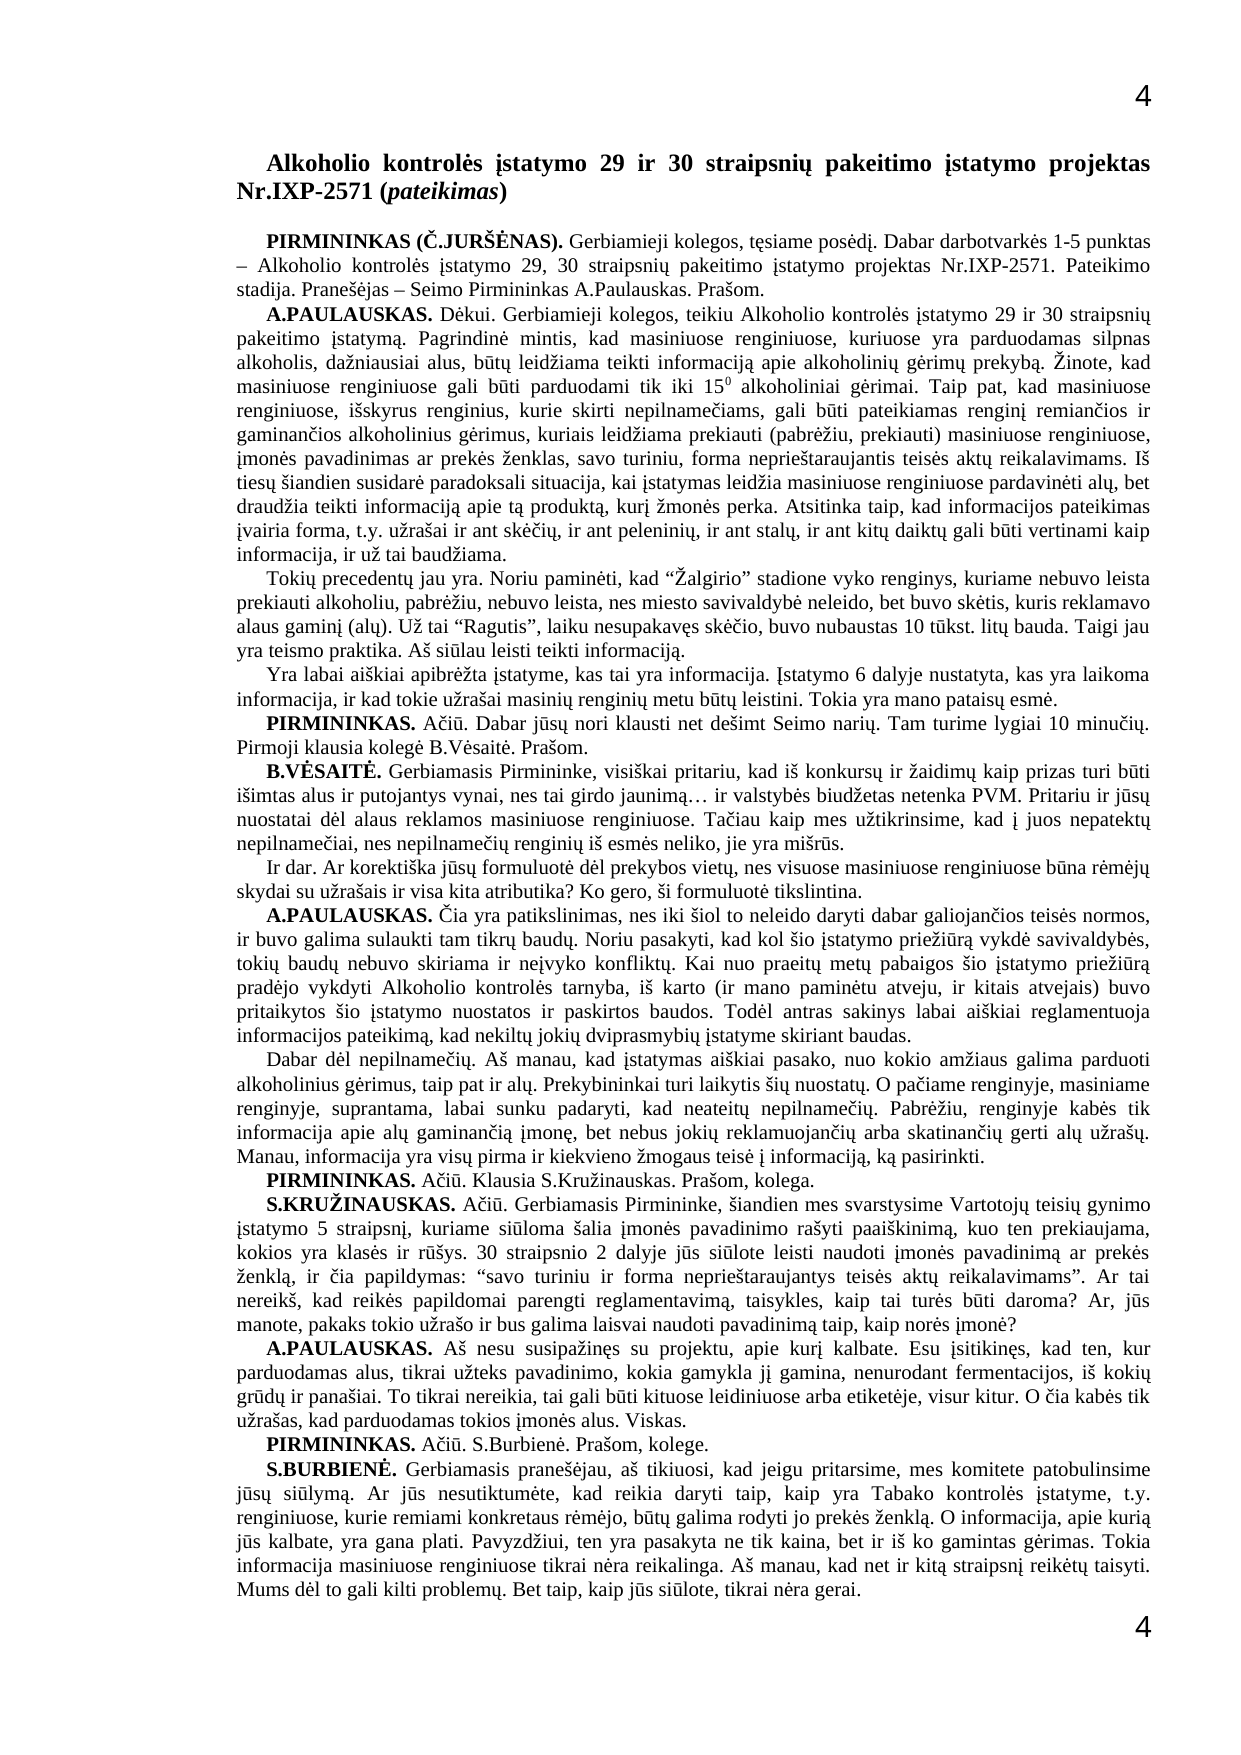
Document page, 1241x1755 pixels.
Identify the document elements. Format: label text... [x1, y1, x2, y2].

text S.BURBIENĖ. Gerbiamasis pranešėjau, aš tikiuosi, kad jeigu pritarsime, mes komitete patobulinsime jūsų siūlymą. Ar jūs nesutiktumėte, kad reikia daryti taip, kaip yra Tabako kontrolės įstatyme, t.y. renginiuose, kurie remiami konkretaus rėmėjo, būtų galima rodyti jo prekės ženklą. O informacija, apie kurią jūs kalbate, yra gana plati. Pavyzdžiui, ten yra pasakyta ne tik kaina, bet ir iš ko gamintas gėrimas. Tokia informacija masiniuose renginiuose tikrai nėra reikalinga. Aš manau, kad net ir kitą straipsnį reikėtų taisyti. Mums dėl to gali kilti problemų. Bet taip, kaip jūs siūlote, tikrai nėra gerai. [236, 1456, 1152, 1601]
text S.KRUŽINAUSKAS. Ačiū. Gerbiamasis Pirmininke, šiandien mes svarstysime Vartotojų teisių gynimo įstatymo 5 straipsnį, kuriame siūloma šalia įmonės pavadinimo rašyti paaiškinimą, kuo ten prekiaujama, kokios yra klasės ir rūšys. 30 straipsnio 2 dalyje jūs siūlote leisti naudoti įmonės pavadinimą ar prekės ženklą, ir čia papildymas: “savo turiniu ir forma neprieštaraujantys teisės aktų reikalavimams”. Ar tai nereikš, kad reikės papildomai parengti reglamentavimą, taisykles, kaip tai turės būti daroma? Ar, jūs manote, pakaks tokio užrašo ir bus galima laisvai naudoti pavadinimą taip, kaip norės įmonė? [236, 1192, 1152, 1336]
text PIRMININKAS. Ačiū. S.Burbienė. Prašom, kolege. [236, 1432, 1152, 1456]
text B.VĖSAITĖ. Gerbiamasis Pirmininke, visiškai pritariu, kad iš konkursų ir žaidimų kaip prizas turi būti išimtas alus ir putojantys vynai, nes tai girdo jaunimą… ir valstybės biudžetas netenka PVM. Pritariu ir jūsų nuostatai dėl alaus reklamos masiniuose renginiuose. Tačiau kaip mes užtikrinsime, kad į juos nepatektų nepilnamečiai, nes nepilnamečių renginių iš esmės neliko, jie yra mišrūs. [236, 759, 1152, 855]
text PIRMININKAS. Ačiū. Klausia S.Kružinauskas. Prašom, kolega. [236, 1168, 1152, 1192]
text Dabar dėl nepilnamečių. Aš manau, kad įstatymas aiškiai pasako, nuo kokio amžiaus galima parduoti alkoholinius gėrimus, taip pat ir alų. Prekybininkai turi laikytis šių nuostatų. O pačiame renginyje, masiniame renginyje, suprantama, labai sunku padaryti, kad neateitų nepilnamečių. Pabrėžiu, renginyje kabės tik informacija apie alų gaminančią įmonę, bet nebus jokių reklamuojančių arba skatinančių gerti alų užrašų. Manau, informacija yra visų pirma ir kiekvieno žmogaus teisė į informaciją, ką pasirinkti. [236, 1047, 1152, 1168]
text Yra labai aiškiai apibrėžta įstatyme, kas tai yra informacija. Įstatymo 6 dalyje nustatyta, kas yra laikoma informacija, ir kad tokie užrašai masinių renginių metu būtų leistini. Tokia yra mano pataisų esmė. [236, 662, 1152, 711]
text Alkoholio kontrolės įstatymo 29 ir 30 straipsnių pakeitimo įstatymo projektas Nr.IXP-2571 (pateikimas) [236, 148, 1152, 205]
text PIRMININKAS (Č.JURŠĖNAS). Gerbiamieji kolegos, tęsiame posėdį. Dabar darbotvarkės 1-5 punktas – Alkoholio kontrolės įstatymo 29, 30 straipsnių pakeitimo įstatymo projektas Nr.IXP-2571. Pateikimo stadija. Pranešėjas – Seimo Pirmininkas A.Paulauskas. Prašom. [236, 229, 1152, 301]
text A.PAULAUSKAS. Aš nesu susipažinęs su projektu, apie kurį kalbate. Esu įsitikinęs, kad ten, kur parduodamas alus, tikrai užteks pavadinimo, kokia gamykla jį gamina, nenurodant fermentacijos, iš kokių grūdų ir panašiai. To tikrai nereikia, tai gali būti kituose leidiniuose arba etiketėje, visur kitur. O čia kabės tik užrašas, kad parduodamas tokios įmonės alus. Viskas. [236, 1336, 1152, 1432]
text PIRMININKAS. Ačiū. Dabar jūsų nori klausti net dešimt Seimo narių. Tam turime lygiai 10 minučių. Pirmoji klausia kolegė B.Vėsaitė. Prašom. [236, 711, 1152, 759]
text Tokių precedentų jau yra. Noriu paminėti, kad “Žalgirio” stadione vyko renginys, kuriame nebuvo leista prekiauti alkoholiu, pabrėžiu, nebuvo leista, nes miesto savivaldybė neleido, bet buvo skėtis, kuris reklamavo alaus gaminį (alų). Už tai “Ragutis”, laiku nesupakavęs skėčio, buvo nubaustas 10 tūkst. litų bauda. Taigi jau yra teismo praktika. Aš siūlau leisti teikti informaciją. [236, 566, 1152, 662]
text Ir dar. Ar korektiška jūsų formuluotė dėl prekybos vietų, nes visuose masiniuose renginiuose būna rėmėjų skydai su užrašais ir visa kita atributika? Ko gero, ši formuluotė tikslintina. [236, 855, 1152, 903]
text A.PAULAUSKAS. Čia yra patikslinimas, nes iki šiol to neleido daryti dabar galiojančios teisės normos, ir buvo galima sulaukti tam tikrų baudų. Noriu pasakyti, kad kol šio įstatymo priežiūrą vykdė savivaldybės, tokių baudų nebuvo skiriama ir neįvyko konfliktų. Kai nuo praeitų metų pabaigos šio įstatymo priežiūrą pradėjo vykdyti Alkoholio kontrolės tarnyba, iš karto (ir mano paminėtu atveju, ir kitais atvejais) buvo pritaikytos šio įstatymo nuostatos ir paskirtos baudos. Todėl antras sakinys labai aiškiai reglamentuoja informacijos pateikimą, kad nekiltų jokių dviprasmybių įstatyme skiriant baudas. [236, 903, 1152, 1047]
text A.PAULAUSKAS. Dėkui. Gerbiamieji kolegos, teikiu Alkoholio kontrolės įstatymo 29 ir 30 straipsnių pakeitimo įstatymą. Pagrindinė mintis, kad masiniuose renginiuose, kuriuose yra parduodamas silpnas alkoholis, dažniausiai alus, būtų leidžiama teikti informaciją apie alkoholinių gėrimų prekybą. Žinote, kad masiniuose renginiuose gali būti parduodami tik iki 150 alkoholiniai gėrimai. Taip pat, kad masiniuose renginiuose, išskyrus renginius, kurie skirti nepilnamečiams, gali būti pateikiamas renginį remiančios ir gaminančios alkoholinius gėrimus, kuriais leidžiama prekiauti (pabrėžiu, prekiauti) masiniuose renginiuose, įmonės pavadinimas ar prekės ženklas, savo turiniu, forma neprieštaraujantis teisės aktų reikalavimams. Iš tiesų šiandien susidarė paradoksali situacija, kai įstatymas leidžia masiniuose renginiuose pardavinėti alų, bet draudžia teikti informaciją apie tą produktą, kurį žmonės perka. Atsitinka taip, kad informacijos pateikimas įvairia forma, t.y. užrašai ir ant skėčių, ir ant peleninių, ir ant stalų, ir ant kitų daiktų gali būti vertinami kaip informacija, ir už tai baudžiama. [236, 301, 1152, 566]
